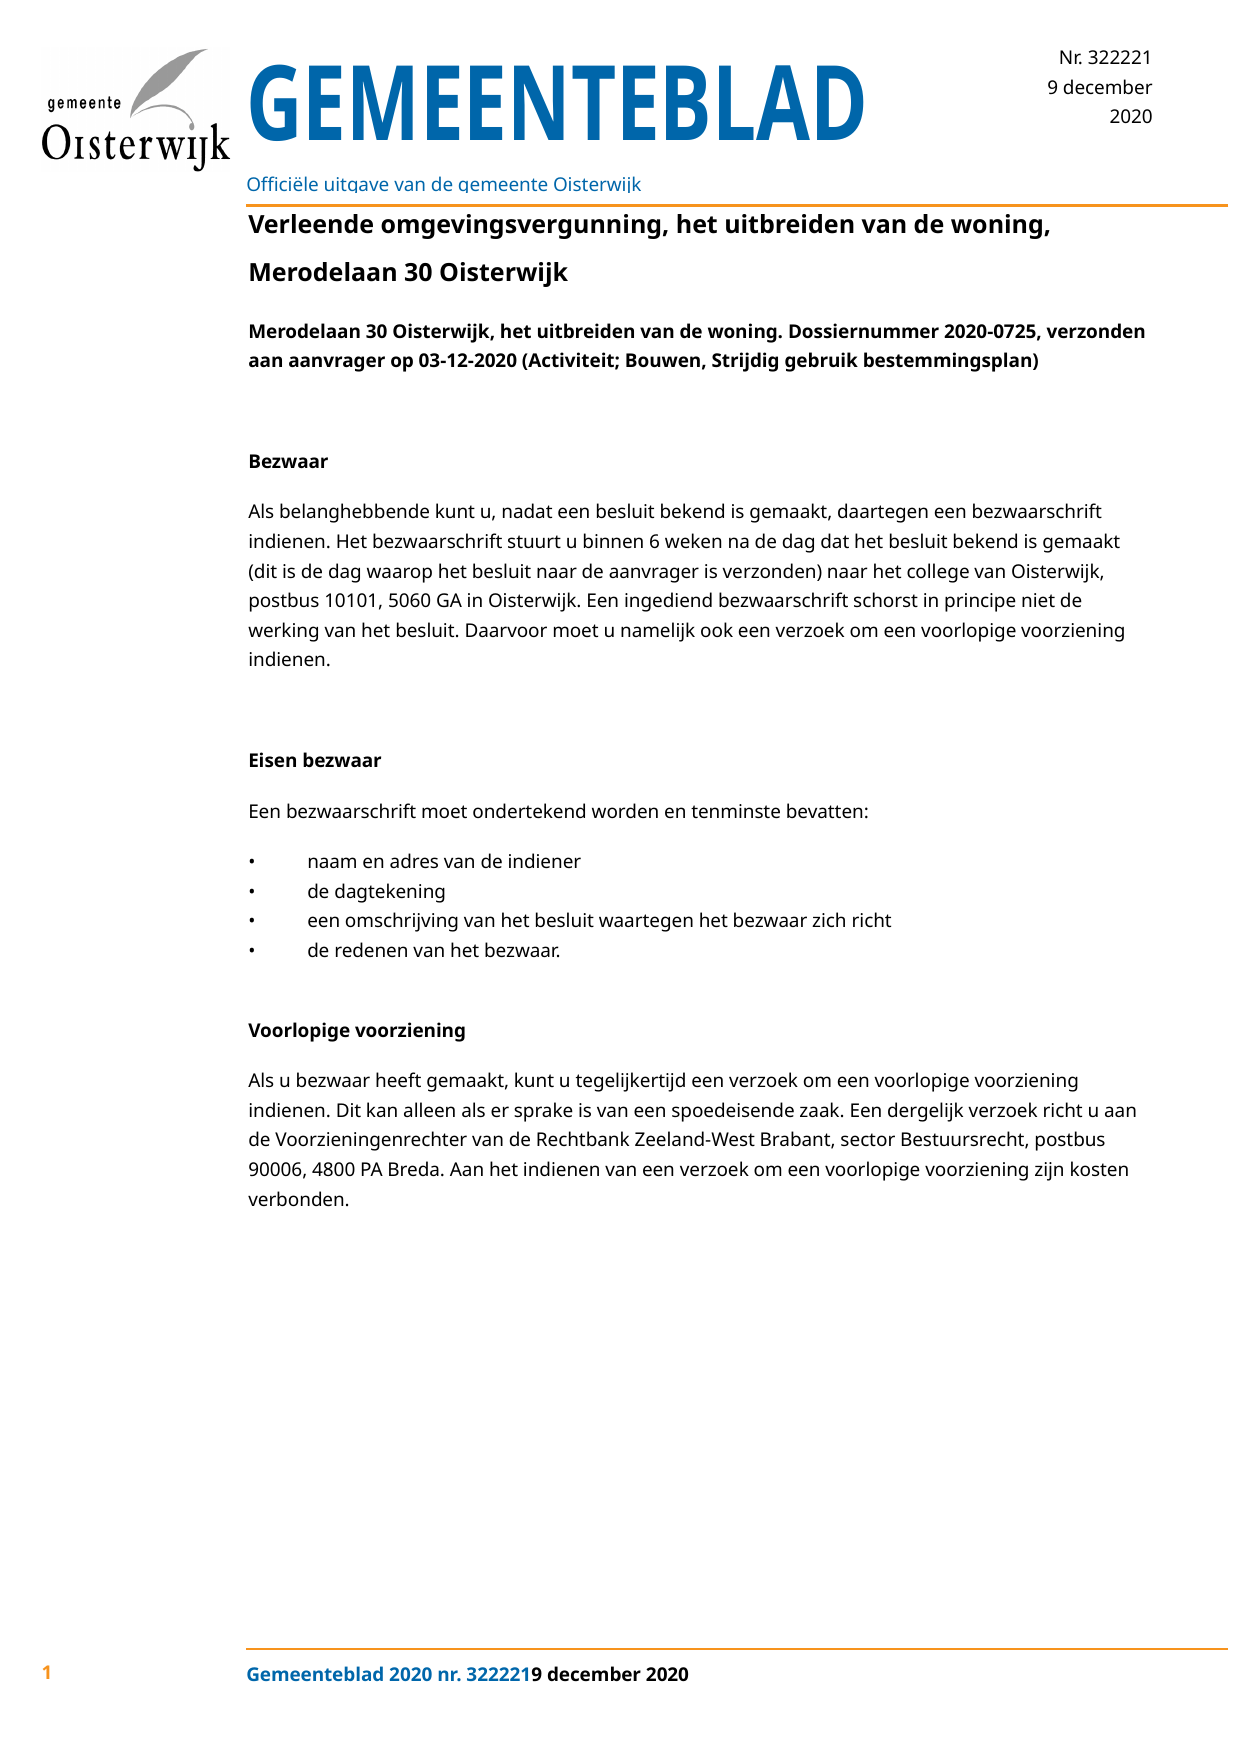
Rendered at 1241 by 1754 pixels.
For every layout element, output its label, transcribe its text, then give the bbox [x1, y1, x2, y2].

text Als belanghebbende kunt u, nadat een besluit bekend is gemaakt, daartegen een bezwaarschrift indienen. Het bezwaarschrift stuurt u binnen 6 weken na de dag dat het besluit bekend is gemaakt (dit is de dag waarop het besluit naar de aanvrager is verzonden) naar het college van Oisterwijk, postbus 10101, 5060 GA in Oisterwijk. Een ingediend bezwaarschrift schorst in principe niet de werking van het besluit. Daarvoor moet u namelijk ook een verzoek om een voorlopige voorziening indienen. [248, 499, 1152, 672]
list een omschrijving van het besluit waartegen het bezwaar zich richt [248, 907, 1152, 933]
text Als u bezwaar heeft gemaakt, kunt u tegelijkertijd een verzoek om een voorlopige voorziening indienen. Dit kan alleen als er sprake is van een spoedeisende zaak. Een dergelijk verzoek richt u aan de Voorzieningenrechter van de Rechtbank Zeeland-West Brabant, sector Bestuursrecht, postbus 90006, 4800 PA Breda. Aan het indienen van een verzoek om een voorlopige voorziening zijn kosten verbonden. [248, 1067, 1152, 1212]
text Eisen bezwaar [248, 747, 1152, 773]
list naam en adres van de indiener [248, 848, 1152, 874]
text Merodelaan 30 Oisterwijk, het uitbreiden van de woning. Dossiernummer 2020-0725, verzonden aan aanvrager op 03-12-2020 (Activiteit; Bouwen, Strijdig gebruik bestemmingsplan) [248, 318, 1152, 373]
list de redenen van het bezwaar. [248, 937, 1152, 963]
text Bezwaar [248, 448, 1152, 474]
text Verleende omgevingsvergunning, het uitbreiden van de woning, Merodelaan 30 Oisterwijk [248, 207, 1152, 288]
list de dagtekening [248, 878, 1152, 904]
picture [41, 47, 231, 172]
text Voorlopige voorziening [248, 1017, 1152, 1043]
text Een bezwaarschrift moet ondertekend worden en tenminste bevatten: [248, 798, 1152, 824]
